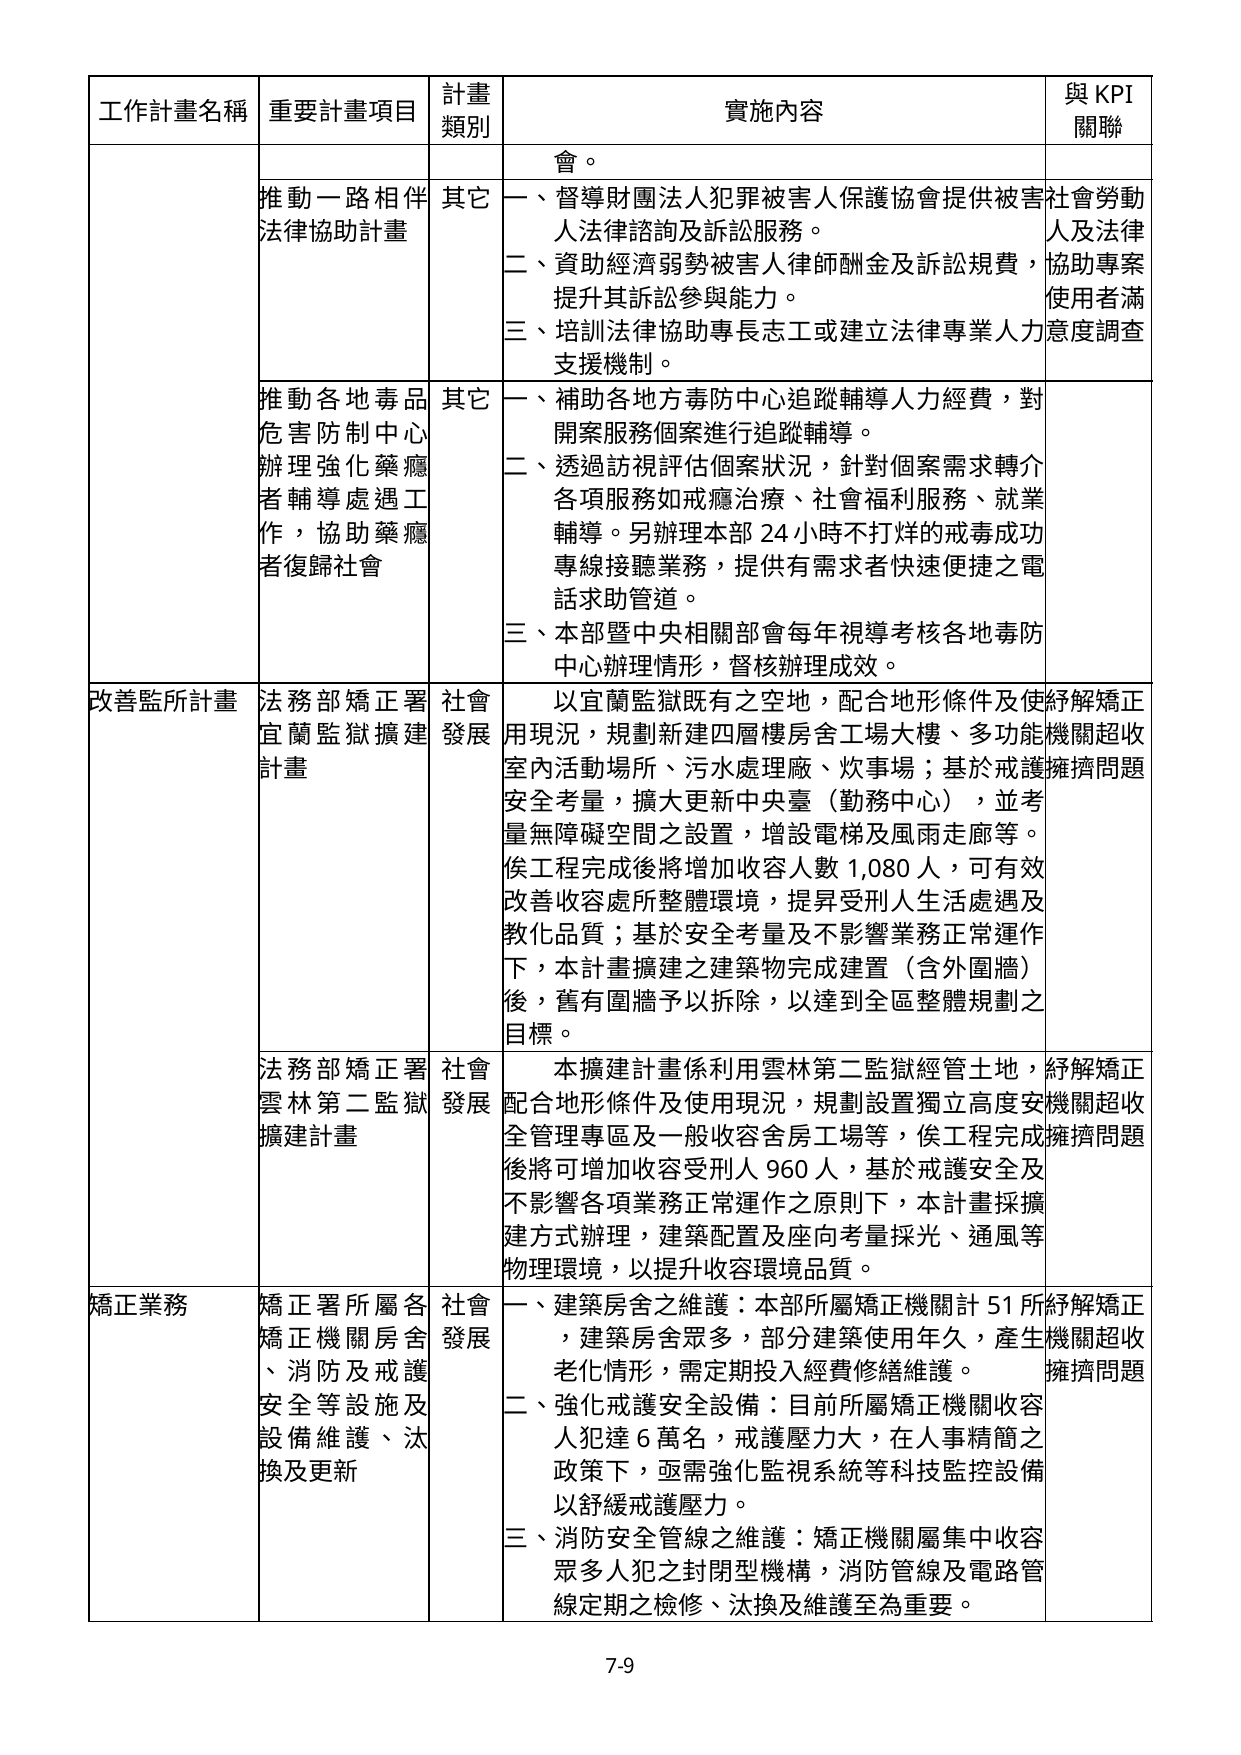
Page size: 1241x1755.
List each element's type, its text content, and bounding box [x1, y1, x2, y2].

table_cell 社會勞動人及法律協助專案使用者滿意度調查 [1046, 180, 1151, 380]
table_header 重要計畫項目 [260, 77, 428, 143]
table_header 與KPI 關聯 [1046, 77, 1151, 143]
table_cell [1046, 382, 1151, 682]
table_cell 紓解矯正機關超收擁擠問題 [1046, 1287, 1151, 1621]
table_cell 以宜蘭監獄既有之空地，配合地形條件及使用現況，規劃新建四層樓房舍工場大樓、多功能室內活動場所、污水處理廠、炊事場；基於戒護安全考量，擴大更新中央臺（勤務中心），並考量無障礙空間之設置，增設電梯及風雨走廊等。俟工程完成後將增加收容人數1,080人，可有效改善收容處所整體環境，提昇受刑人生活處遇及教化品質；基於安全考量及不影響業務正常運作下，本計畫擴建之建築物完成建置（含外圍牆）後，舊有圍牆予以拆除，以達到全區整體規劃之目標。 [504, 684, 1045, 1051]
table_cell 紓解矯正機關超收擁擠問題 [1046, 684, 1151, 1051]
table_cell [90, 145, 258, 682]
table_cell 一、建築房舍之維護：本部所屬矯正機關計51所，建築房舍眾多，部分建築使用年久，產生老化情形，需定期投入經費修繕維護。 二、強化戒護安全設備：目前所屬矯正機關收容人犯達6萬名，戒護壓力大，在人事精簡之政策下，亟需強化監視系統等科技監控設備以舒緩戒護壓力。 三、消防安全管線之維護：矯正機關屬集中收容眾多人犯之封閉型機構，消防管線及電路管線定期之檢修、汰換及維護至為重要。 [504, 1287, 1045, 1621]
table_cell 其它 [430, 382, 502, 682]
table_cell 矯正署所屬各矯正機關房舍、消防及戒護安全等設施及設備維護、汰換及更新 [260, 1287, 428, 1621]
table_cell [1046, 145, 1151, 178]
table_cell 改善監所計畫 [90, 684, 258, 1286]
table_cell 其它 [430, 180, 502, 380]
table_cell 矯正業務 [90, 1287, 258, 1621]
table_cell 紓解矯正機關超收擁擠問題 [1046, 1052, 1151, 1286]
table_cell 一、補助各地方毒防中心追蹤輔導人力經費，對開案服務個案進行追蹤輔導。 二、透過訪視評估個案狀況，針對個案需求轉介各項服務如戒癮治療、社會福利服務、就業輔導。另辦理本部24小時不打烊的戒毒成功專線接聽業務，提供有需求者快速便捷之電話求助管道。 三、本部暨中央相關部會每年視導考核各地毒防中心辦理情形，督核辦理成效。 [504, 382, 1045, 682]
table_cell 推動各地毒品危害防制中心辦理強化藥癮者輔導處遇工作，協助藥癮者復歸社會 [260, 382, 428, 682]
table_cell 一、督導財團法人犯罪被害人保護協會提供被害人法律諮詢及訴訟服務。 二、資助經濟弱勢被害人律師酬金及訴訟規費，提升其訴訟參與能力。 三、培訓法律協助專長志工或建立法律專業人力支援機制。 [504, 180, 1045, 380]
table_cell [430, 145, 502, 178]
table_header 工作計畫名稱 [90, 77, 258, 143]
table_cell 法務部矯正署宜蘭監獄擴建計畫 [260, 684, 428, 1051]
table_cell 社會發展 [430, 1287, 502, 1621]
table_cell 推動一路相伴法律協助計畫 [260, 180, 428, 380]
table_cell [260, 145, 428, 178]
table_cell 社會發展 [430, 1052, 502, 1286]
table_cell 法務部矯正署雲林第二監獄擴建計畫 [260, 1052, 428, 1286]
table_header 實施內容 [504, 77, 1045, 143]
table_cell 社會發展 [430, 684, 502, 1051]
table_header 計畫類別 [430, 77, 502, 143]
table_cell 會。 [504, 145, 1045, 178]
table_cell 本擴建計畫係利用雲林第二監獄經管土地，配合地形條件及使用現況，規劃設置獨立高度安全管理專區及一般收容舍房工場等，俟工程完成後將可增加收容受刑人960人，基於戒護安全及不影響各項業務正常運作之原則下，本計畫採擴建方式辦理，建築配置及座向考量採光、通風等物理環境，以提升收容環境品質。 [504, 1052, 1045, 1286]
